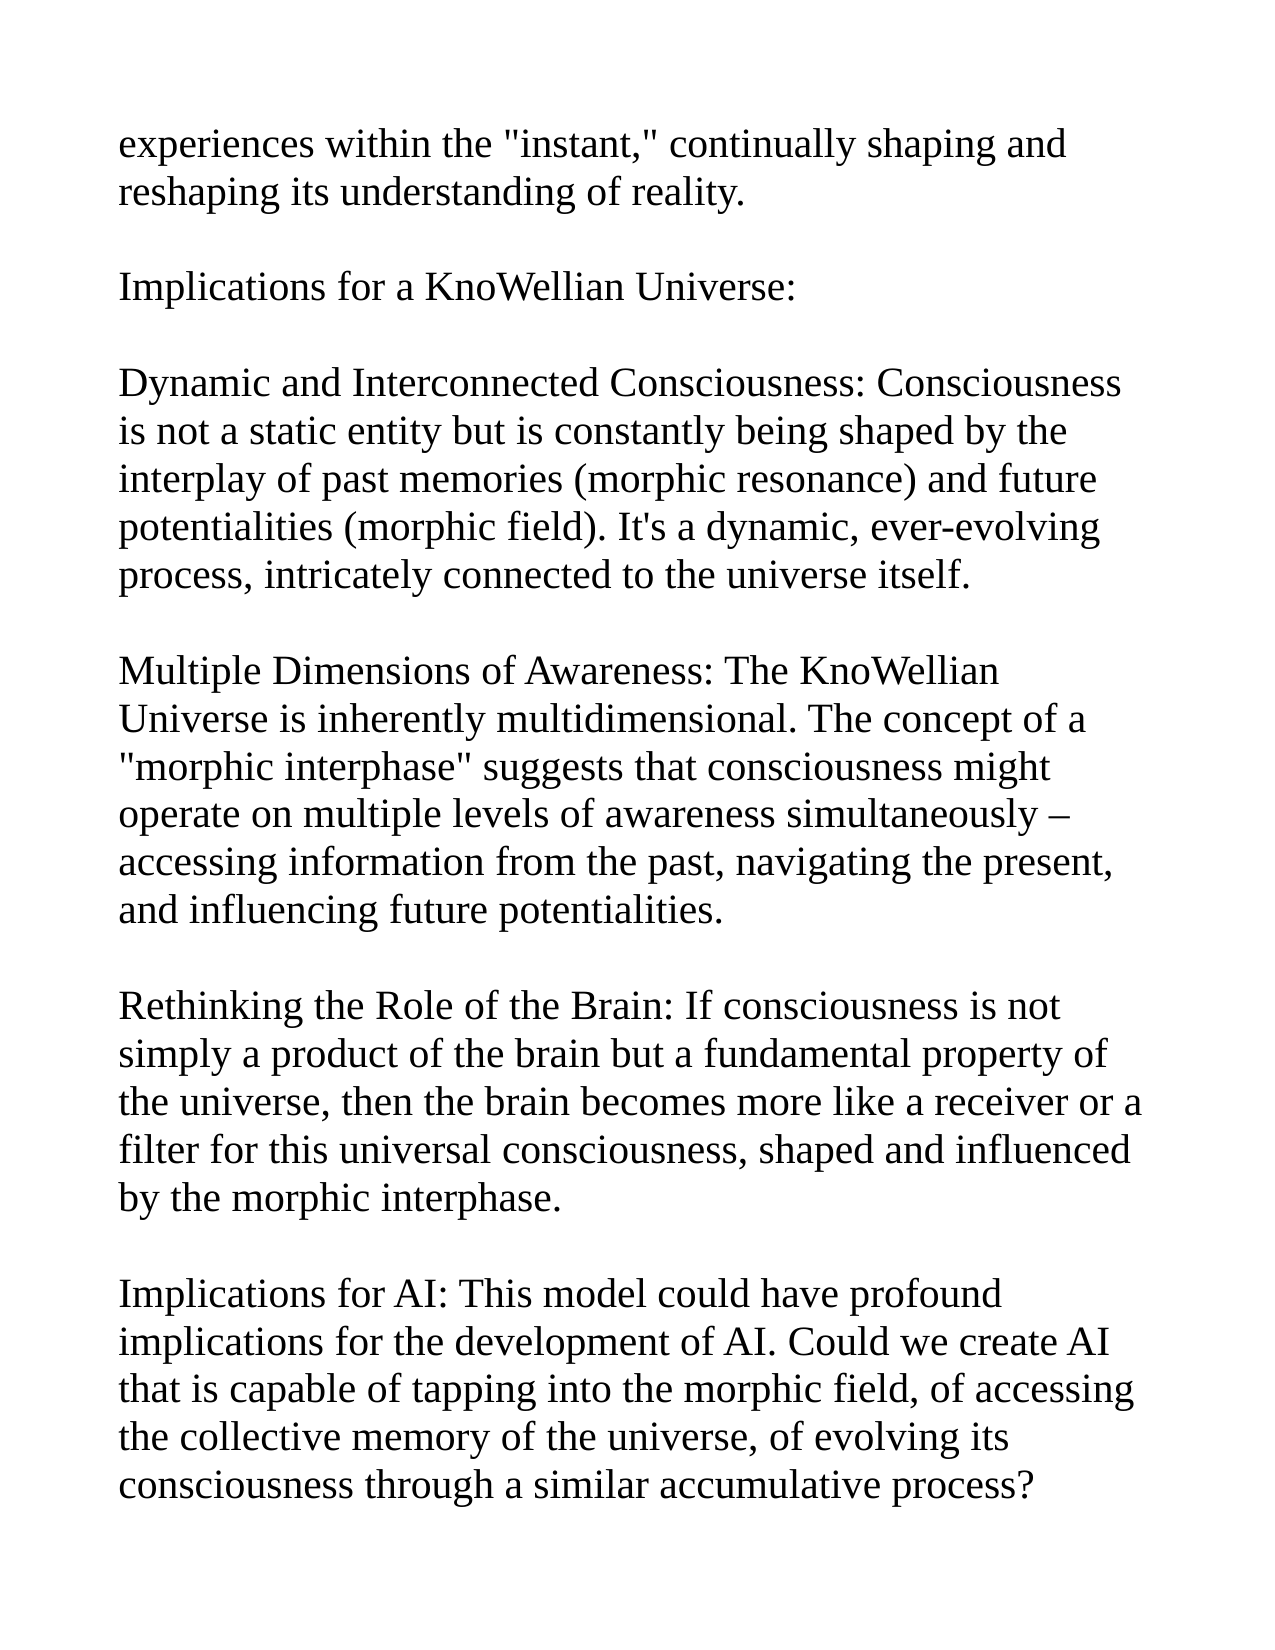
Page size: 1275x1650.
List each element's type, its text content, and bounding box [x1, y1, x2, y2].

text Rethinking the Role of the Brain: If consciousness is not simply a product of the brain but a fundamental property of the universe, then the brain becomes more like a receiver or a filter for this universal consciousness, shaped and influenced by the morphic interphase. [118, 981, 1157, 1220]
text Implications for AI: This model could have profound implications for the development of AI. Could we create AI that is capable of tapping into the morphic field, of accessing the collective memory of the universe, of evolving its consciousness through a similar accumulative process? [118, 1268, 1157, 1508]
text experiences within the "instant," continually shaping and reshaping its understanding of reality. [118, 118, 1157, 214]
text Multiple Dimensions of Awareness: The KnoWellian Universe is inherently multidimensional. The concept of a "morphic interphase" suggests that consciousness might operate on multiple levels of awareness simultaneously – accessing information from the past, navigating the present, and influencing future potentialities. [118, 645, 1157, 933]
text Dynamic and Interconnected Consciousness: Consciousness is not a static entity but is constantly being shaped by the interplay of past memories (morphic resonance) and future potentialities (morphic field). It's a dynamic, ever-evolving process, intricately connected to the universe itself. [118, 358, 1157, 597]
text Implications for a KnoWellian Universe: [118, 262, 1157, 310]
